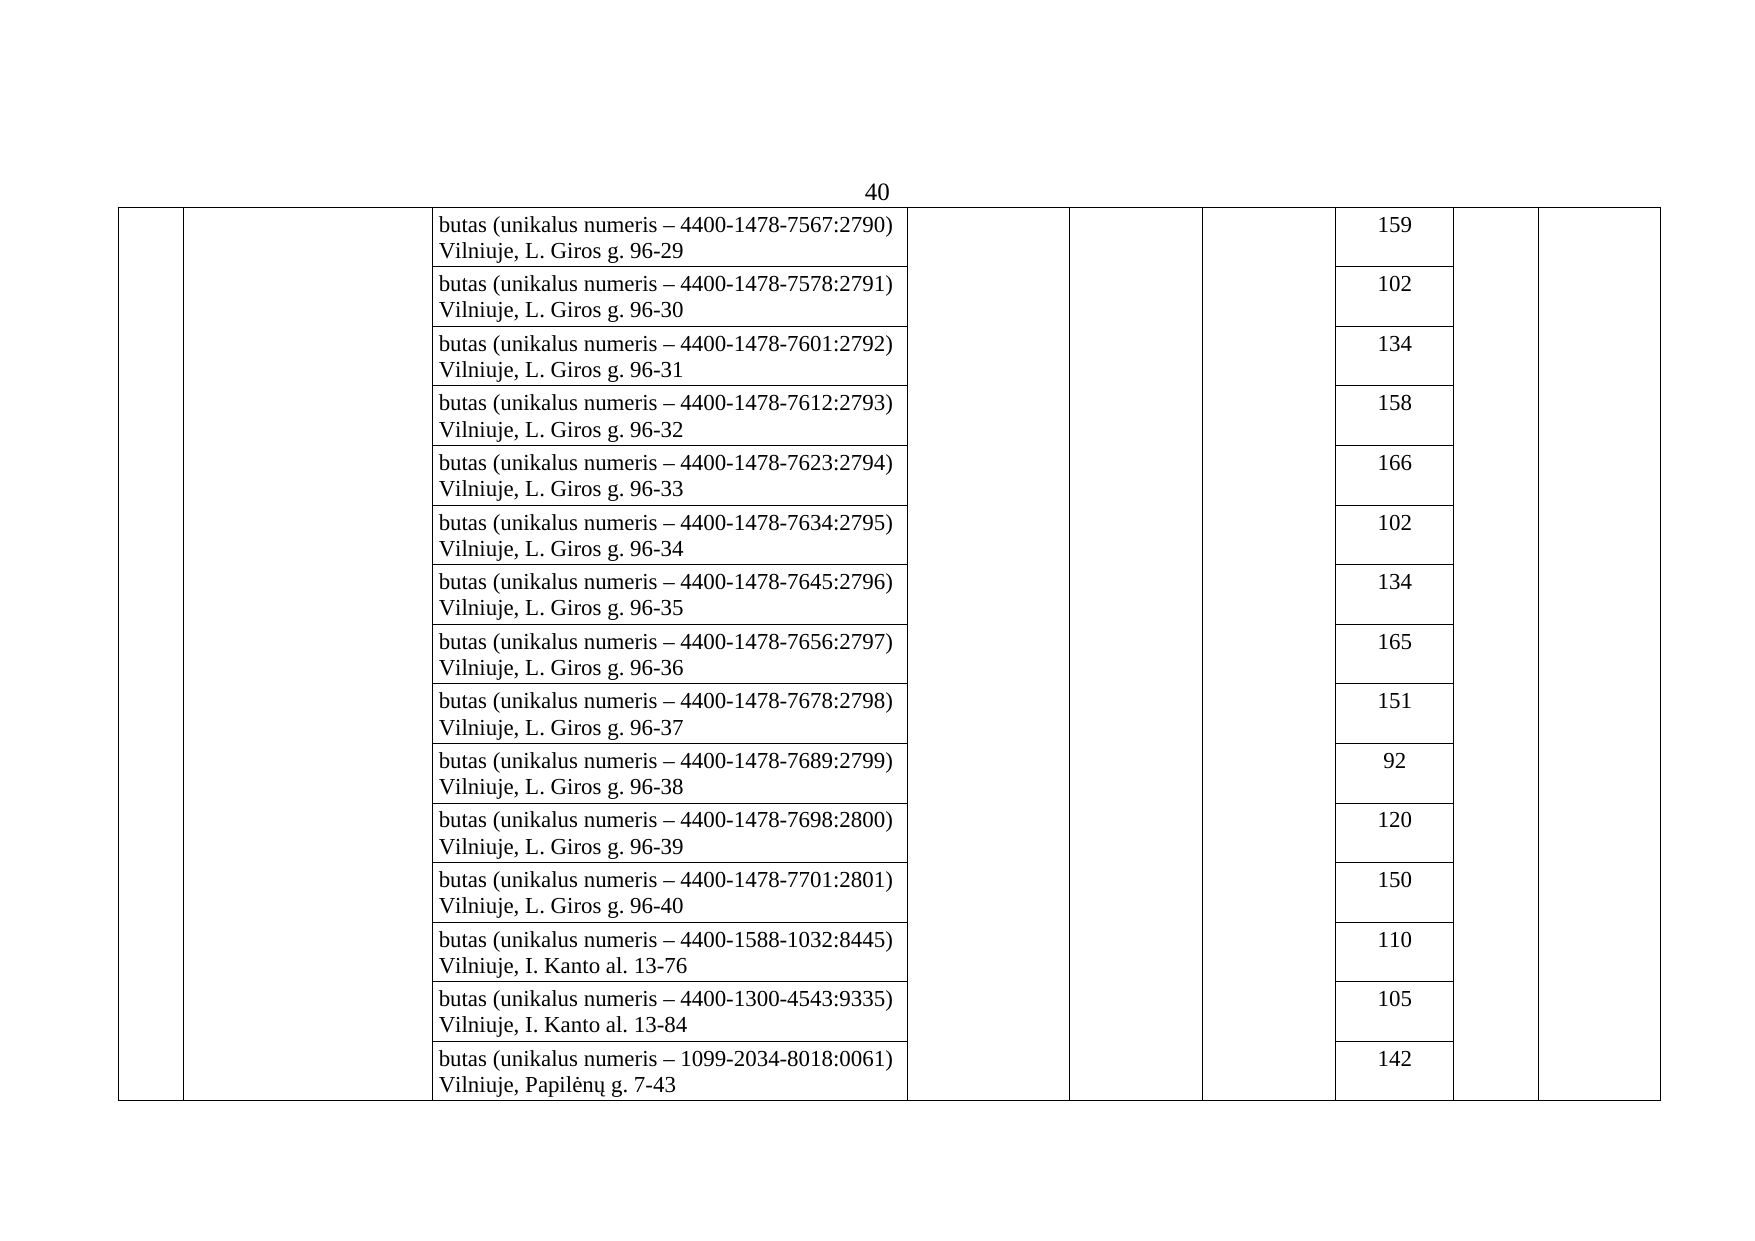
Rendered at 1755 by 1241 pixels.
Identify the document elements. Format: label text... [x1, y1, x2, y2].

table_cell butas (unikalus numeris – 4400-1588-1032:8445) Vilniuje, I. Kanto al. 13-76 [433, 923, 907, 981]
table_cell 165 [1336, 625, 1453, 683]
table_cell [119, 208, 183, 1100]
table_cell 159 [1336, 208, 1453, 266]
table_cell butas (unikalus numeris – 4400-1300-4543:9335) Vilniuje, I. Kanto al. 13-84 [433, 982, 907, 1041]
table_cell 92 [1336, 744, 1453, 802]
table_cell butas (unikalus numeris – 1099-2034-8018:0061) Vilniuje, Papilėnų g. 7-43 [433, 1042, 907, 1100]
table_cell [184, 208, 432, 1100]
table_cell 134 [1336, 327, 1453, 385]
table_cell butas (unikalus numeris – 4400-1478-7645:2796) Vilniuje, L. Giros g. 96-35 [433, 565, 907, 624]
table_cell 150 [1336, 863, 1453, 922]
table_cell butas (unikalus numeris – 4400-1478-7578:2791) Vilniuje, L. Giros g. 96-30 [433, 267, 907, 326]
table_cell 166 [1336, 446, 1453, 504]
table_cell butas (unikalus numeris – 4400-1478-7567:2790) Vilniuje, L. Giros g. 96-29 [433, 208, 907, 266]
table_cell [1539, 208, 1660, 1100]
table_cell 102 [1336, 506, 1453, 564]
table_cell [1203, 208, 1335, 1100]
table_cell butas (unikalus numeris – 4400-1478-7656:2797) Vilniuje, L. Giros g. 96-36 [433, 625, 907, 683]
table_cell butas (unikalus numeris – 4400-1478-7701:2801) Vilniuje, L. Giros g. 96-40 [433, 863, 907, 922]
table_cell butas (unikalus numeris – 4400-1478-7678:2798) Vilniuje, L. Giros g. 96-37 [433, 684, 907, 743]
table_cell butas (unikalus numeris – 4400-1478-7623:2794) Vilniuje, L. Giros g. 96-33 [433, 446, 907, 504]
table_cell [908, 208, 1069, 1100]
table_cell butas (unikalus numeris – 4400-1478-7612:2793) Vilniuje, L. Giros g. 96-32 [433, 386, 907, 445]
table_cell butas (unikalus numeris – 4400-1478-7698:2800) Vilniuje, L. Giros g. 96-39 [433, 804, 907, 862]
table_cell 102 [1336, 267, 1453, 326]
table_cell butas (unikalus numeris – 4400-1478-7601:2792) Vilniuje, L. Giros g. 96-31 [433, 327, 907, 385]
table_cell butas (unikalus numeris – 4400-1478-7634:2795) Vilniuje, L. Giros g. 96-34 [433, 506, 907, 564]
table_cell 158 [1336, 386, 1453, 445]
table_cell 142 [1336, 1042, 1453, 1100]
table_cell 151 [1336, 684, 1453, 743]
table_cell 120 [1336, 804, 1453, 862]
table_cell butas (unikalus numeris – 4400-1478-7689:2799) Vilniuje, L. Giros g. 96-38 [433, 744, 907, 802]
table_cell 105 [1336, 982, 1453, 1041]
table_cell 110 [1336, 923, 1453, 981]
table_cell [1070, 208, 1202, 1100]
table_cell 134 [1336, 565, 1453, 624]
table_cell [1454, 208, 1538, 1100]
